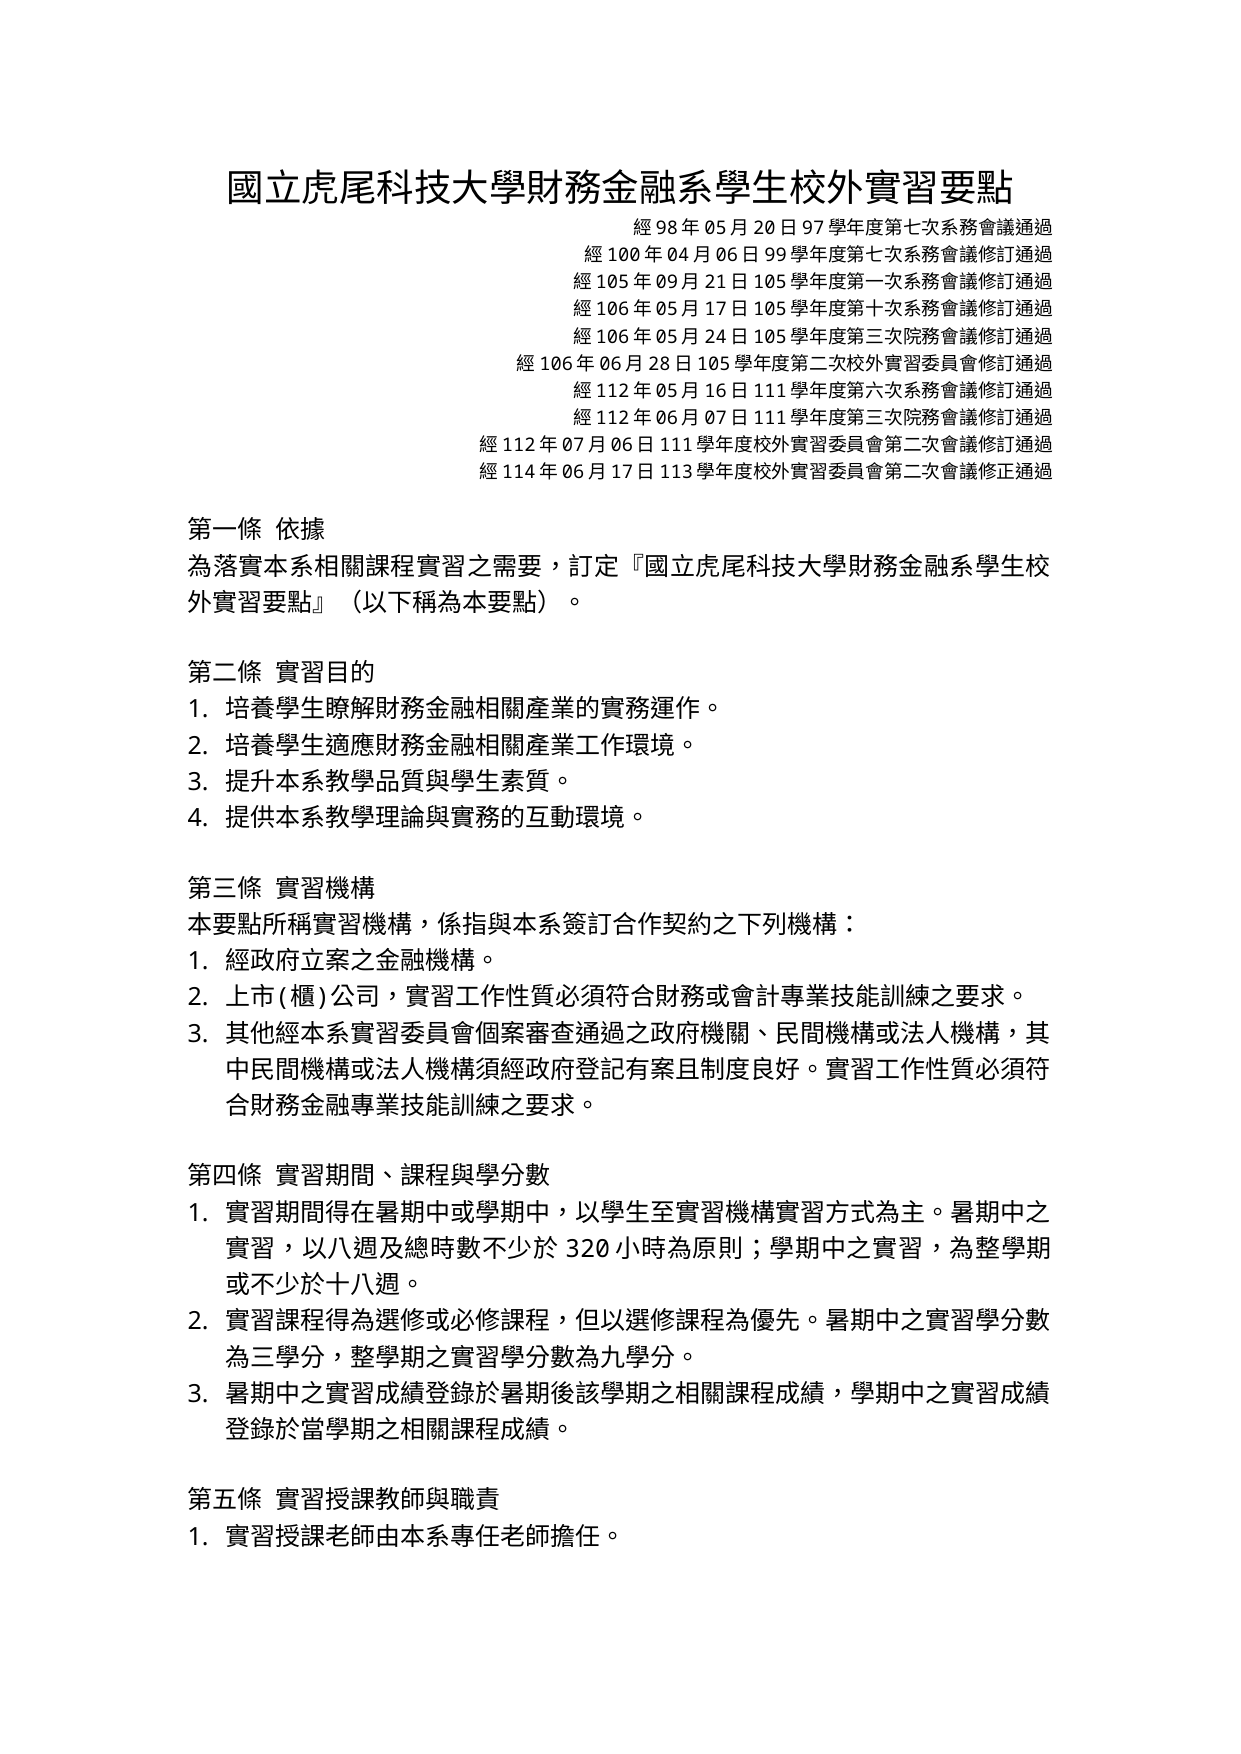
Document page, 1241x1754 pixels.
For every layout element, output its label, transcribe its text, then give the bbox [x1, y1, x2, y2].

list 培養學生瞭解財務金融相關產業的實務運作。 [187, 689, 1053, 725]
list 提供本系教學理論與實務的互動環境。 [187, 798, 1053, 834]
text 第三條 實習機構 [187, 868, 1053, 904]
text 本要點所稱實習機構，係指與本系簽訂合作契約之下列機構： [187, 904, 1053, 941]
list 實習授課老師由本系專任老師擔任。 [187, 1516, 1053, 1552]
list 培養學生適應財務金融相關產業工作環境。 [187, 725, 1053, 761]
text 經112年05月16日111學年度第六次系務會議修訂通過 [187, 376, 1053, 403]
list 暑期中之實習成績登錄於暑期後該學期之相關課程成績，學期中之實習成績登錄於當學期之相關課程成績。 [187, 1373, 1053, 1446]
text 第四條 實習期間、課程與學分數 [187, 1156, 1053, 1192]
text 經100年04月06日99學年度第七次系務會議修訂通過 [187, 240, 1053, 267]
text 經106年05月17日105學年度第十次系務會議修訂通過 [187, 294, 1053, 321]
text 經105年09月21日105學年度第一次系務會議修訂通過 [187, 267, 1053, 294]
text 經98年05月20日97學年度第七次系務會議通過 [187, 212, 1053, 240]
text 經106年06月28日105學年度第二次校外實習委員會修訂通過 [187, 348, 1053, 376]
text 經106年05月24日105學年度第三次院務會議修訂通過 [187, 321, 1053, 348]
list 上市(櫃)公司，實習工作性質必須符合財務或會計專業技能訓練之要求。 [187, 977, 1053, 1013]
list 實習期間得在暑期中或學期中，以學生至實習機構實習方式為主。暑期中之實習，以八週及總時數不少於320小時為原則；學期中之實習，為整學期或不少於十八週。 [187, 1192, 1053, 1301]
list 實習課程得為選修或必修課程，但以選修課程為優先。暑期中之實習學分數為三學分，整學期之實習學分數為九學分。 [187, 1301, 1053, 1373]
text 第二條 實習目的 [187, 653, 1053, 689]
text 國立虎尾科技大學財務金融系學生校外實習要點 [187, 158, 1053, 212]
text 經112年06月07日111學年度第三次院務會議修訂通過 [187, 403, 1053, 430]
text 第五條 實習授課教師與職責 [187, 1480, 1053, 1516]
text 為落實本系相關課程實習之需要，訂定『國立虎尾科技大學財務金融系學生校外實習要點』（以下稱為本要點）。 [187, 546, 1053, 619]
text 第一條 依據 [187, 510, 1053, 546]
list 其他經本系實習委員會個案審查通過之政府機關、民間機構或法人機構，其中民間機構或法人機構須經政府登記有案且制度良好。實習工作性質必須符合財務金融專業技能訓練之要求。 [187, 1013, 1053, 1122]
text 經112年07月06日111學年度校外實習委員會第二次會議修訂通過 [187, 430, 1053, 457]
list 經政府立案之金融機構。 [187, 941, 1053, 977]
text 經114年06月17日113學年度校外實習委員會第二次會議修正通過 [187, 457, 1053, 484]
list 提升本系教學品質與學生素質。 [187, 761, 1053, 798]
